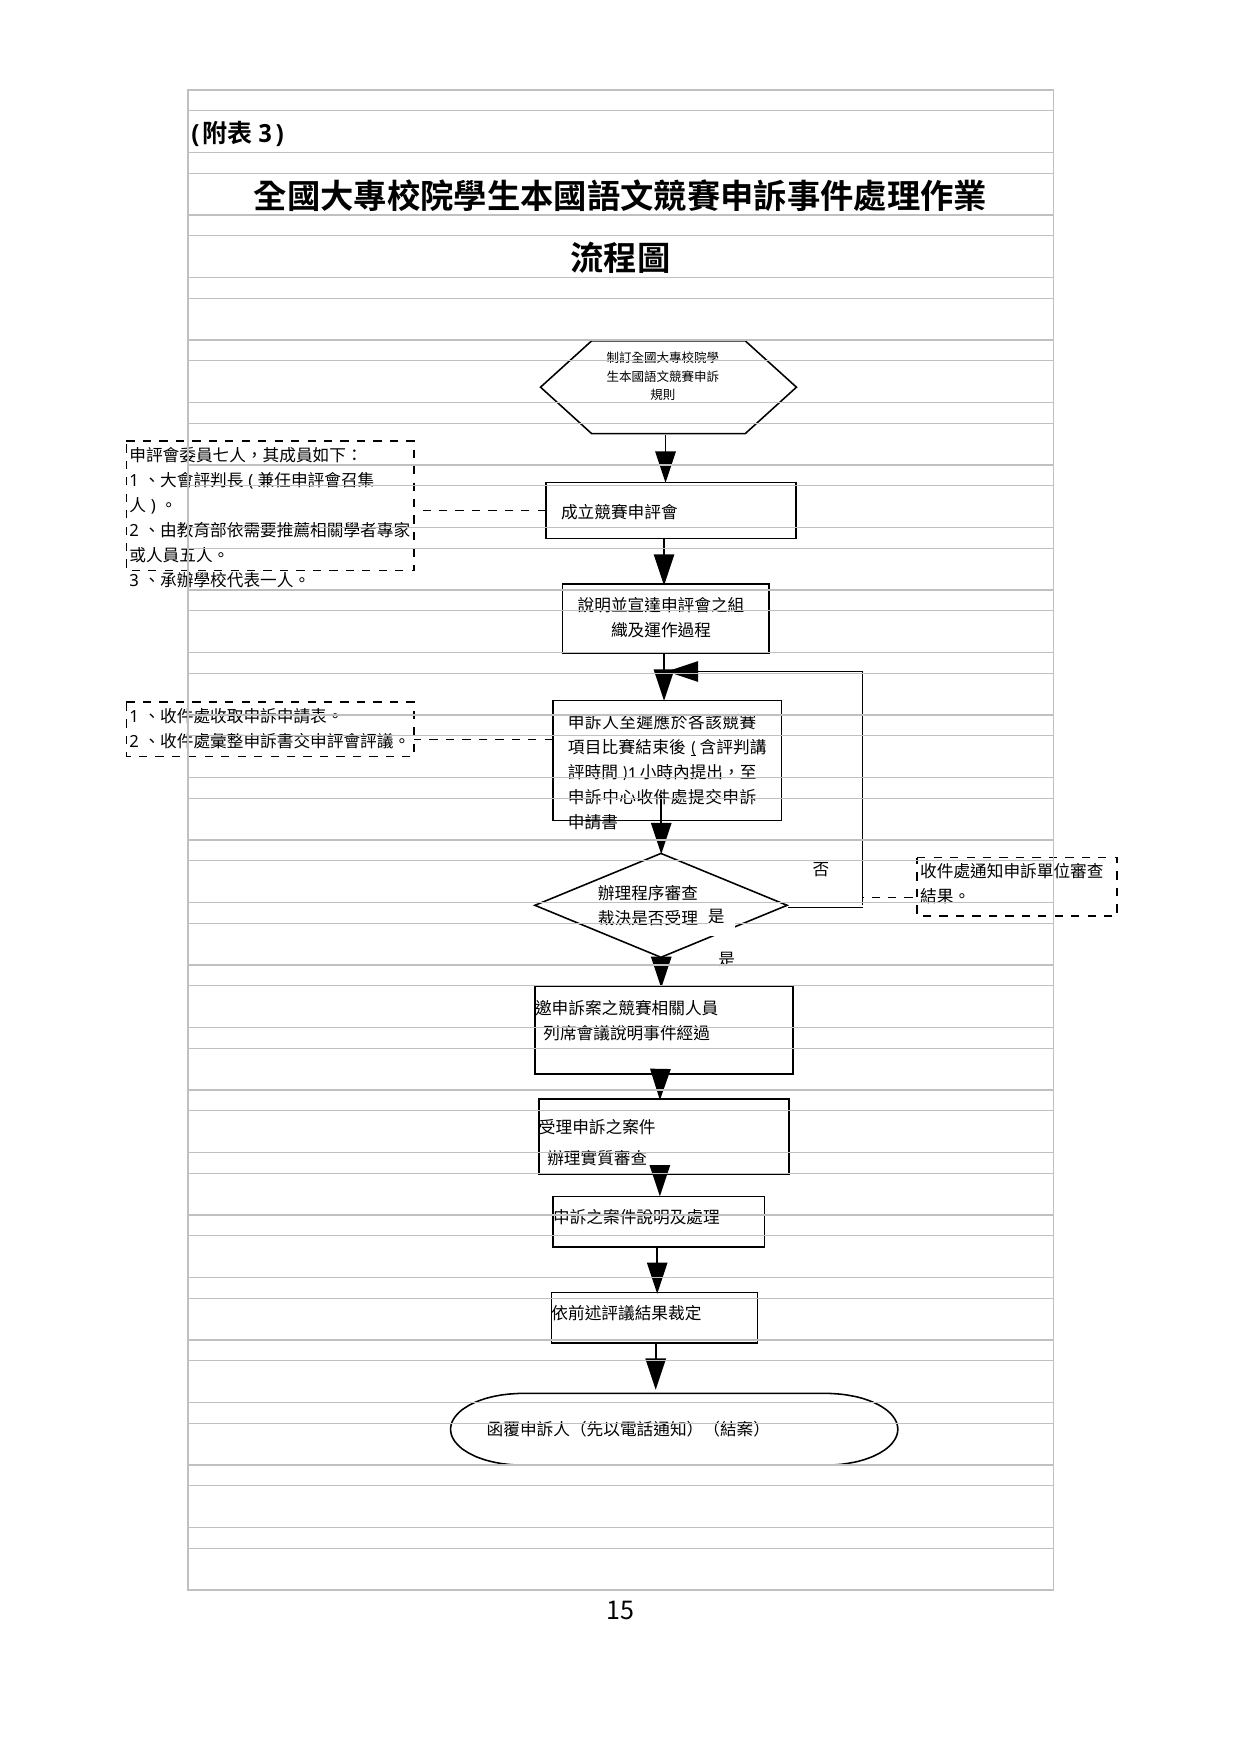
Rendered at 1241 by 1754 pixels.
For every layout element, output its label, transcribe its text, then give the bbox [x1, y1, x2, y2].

text [189, 216, 1053, 235]
text [189, 153, 1053, 173]
text 全國大專校院學生本國語文競賽申訴事件處理作業 [189, 174, 1053, 214]
text [189, 91, 1053, 110]
text 流程圖 [189, 236, 1053, 277]
text (附表3) [189, 111, 1053, 152]
